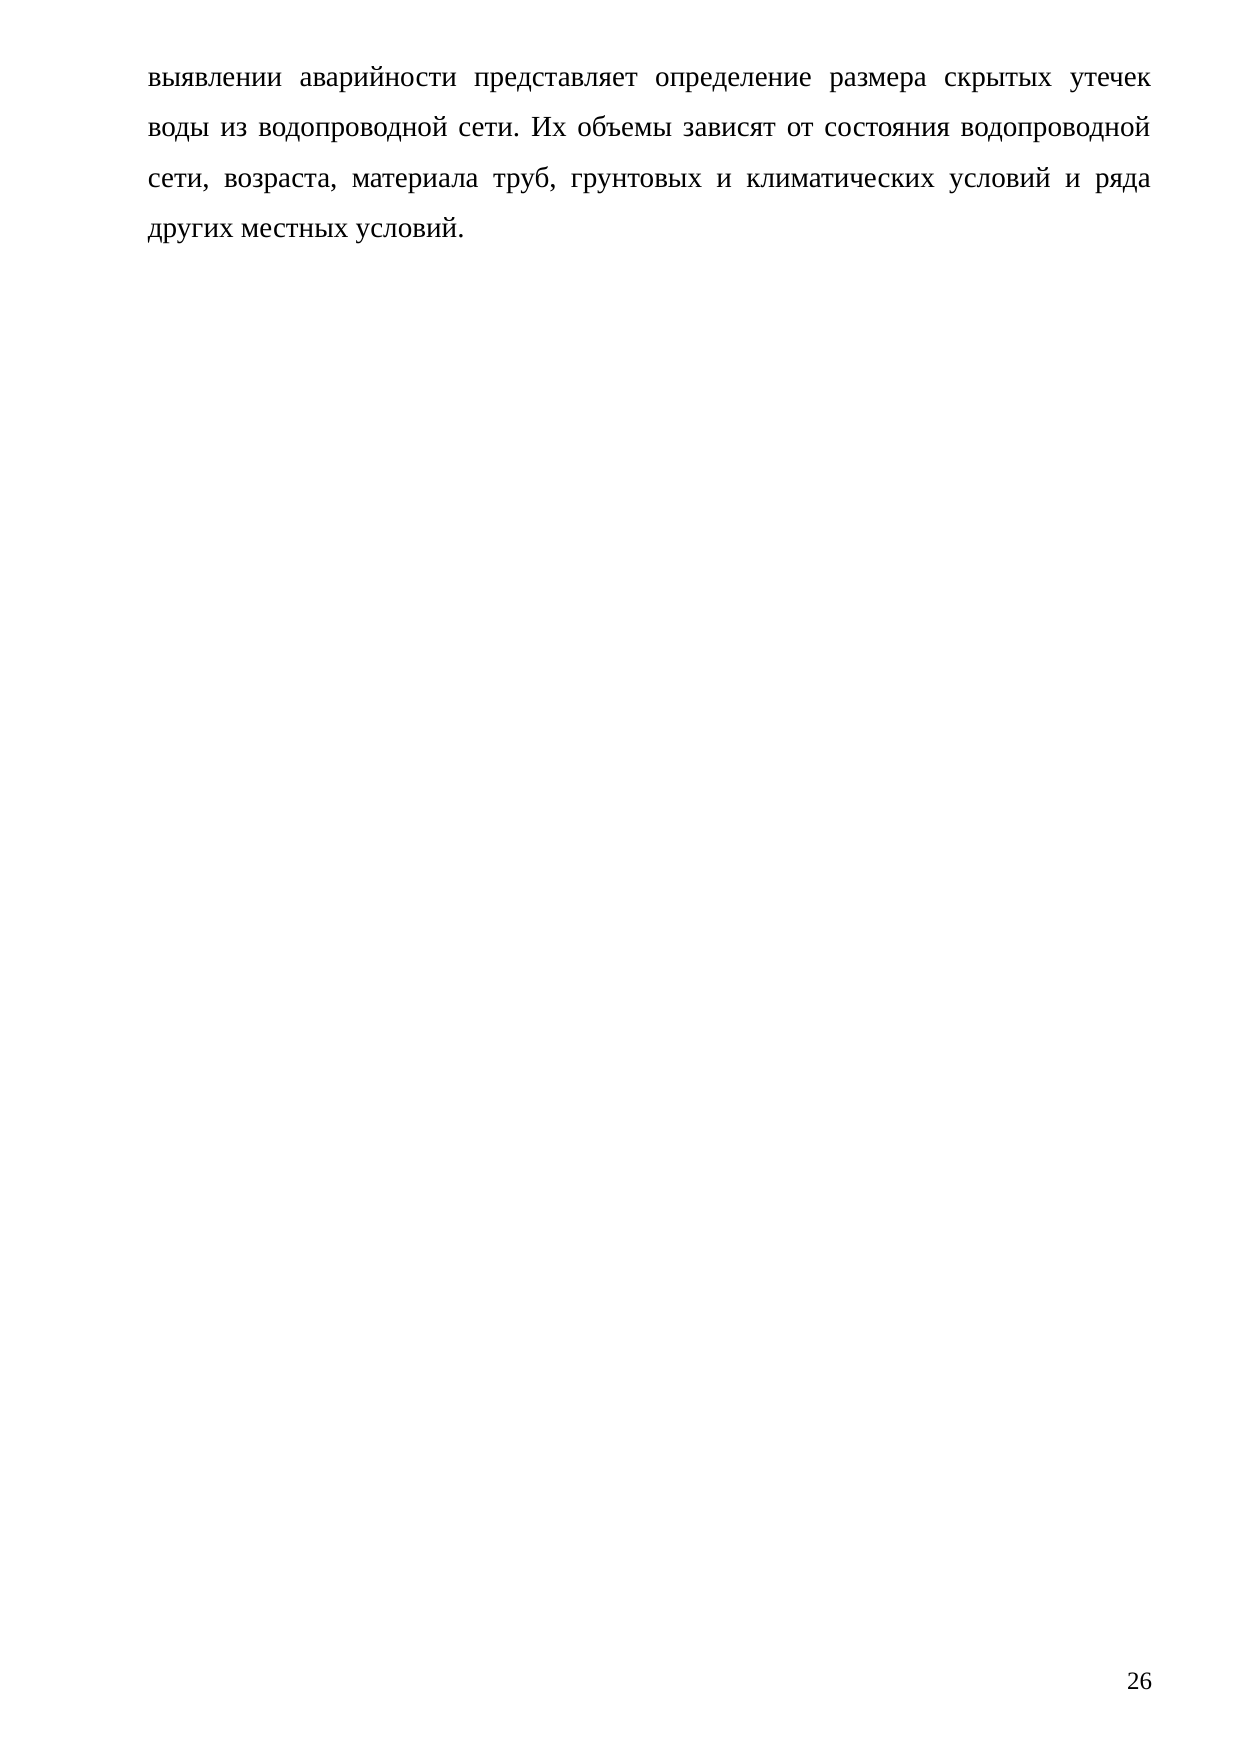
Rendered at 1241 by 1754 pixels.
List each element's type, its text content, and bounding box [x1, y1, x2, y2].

text выявлении аварийности представляет определение размера скрытых утечек воды из водопроводной сети. Их объемы зависят от состояния водопроводной сети, возраста, материала труб, грунтовых и климатических условий и ряда других местных условий. [148, 59, 1152, 243]
